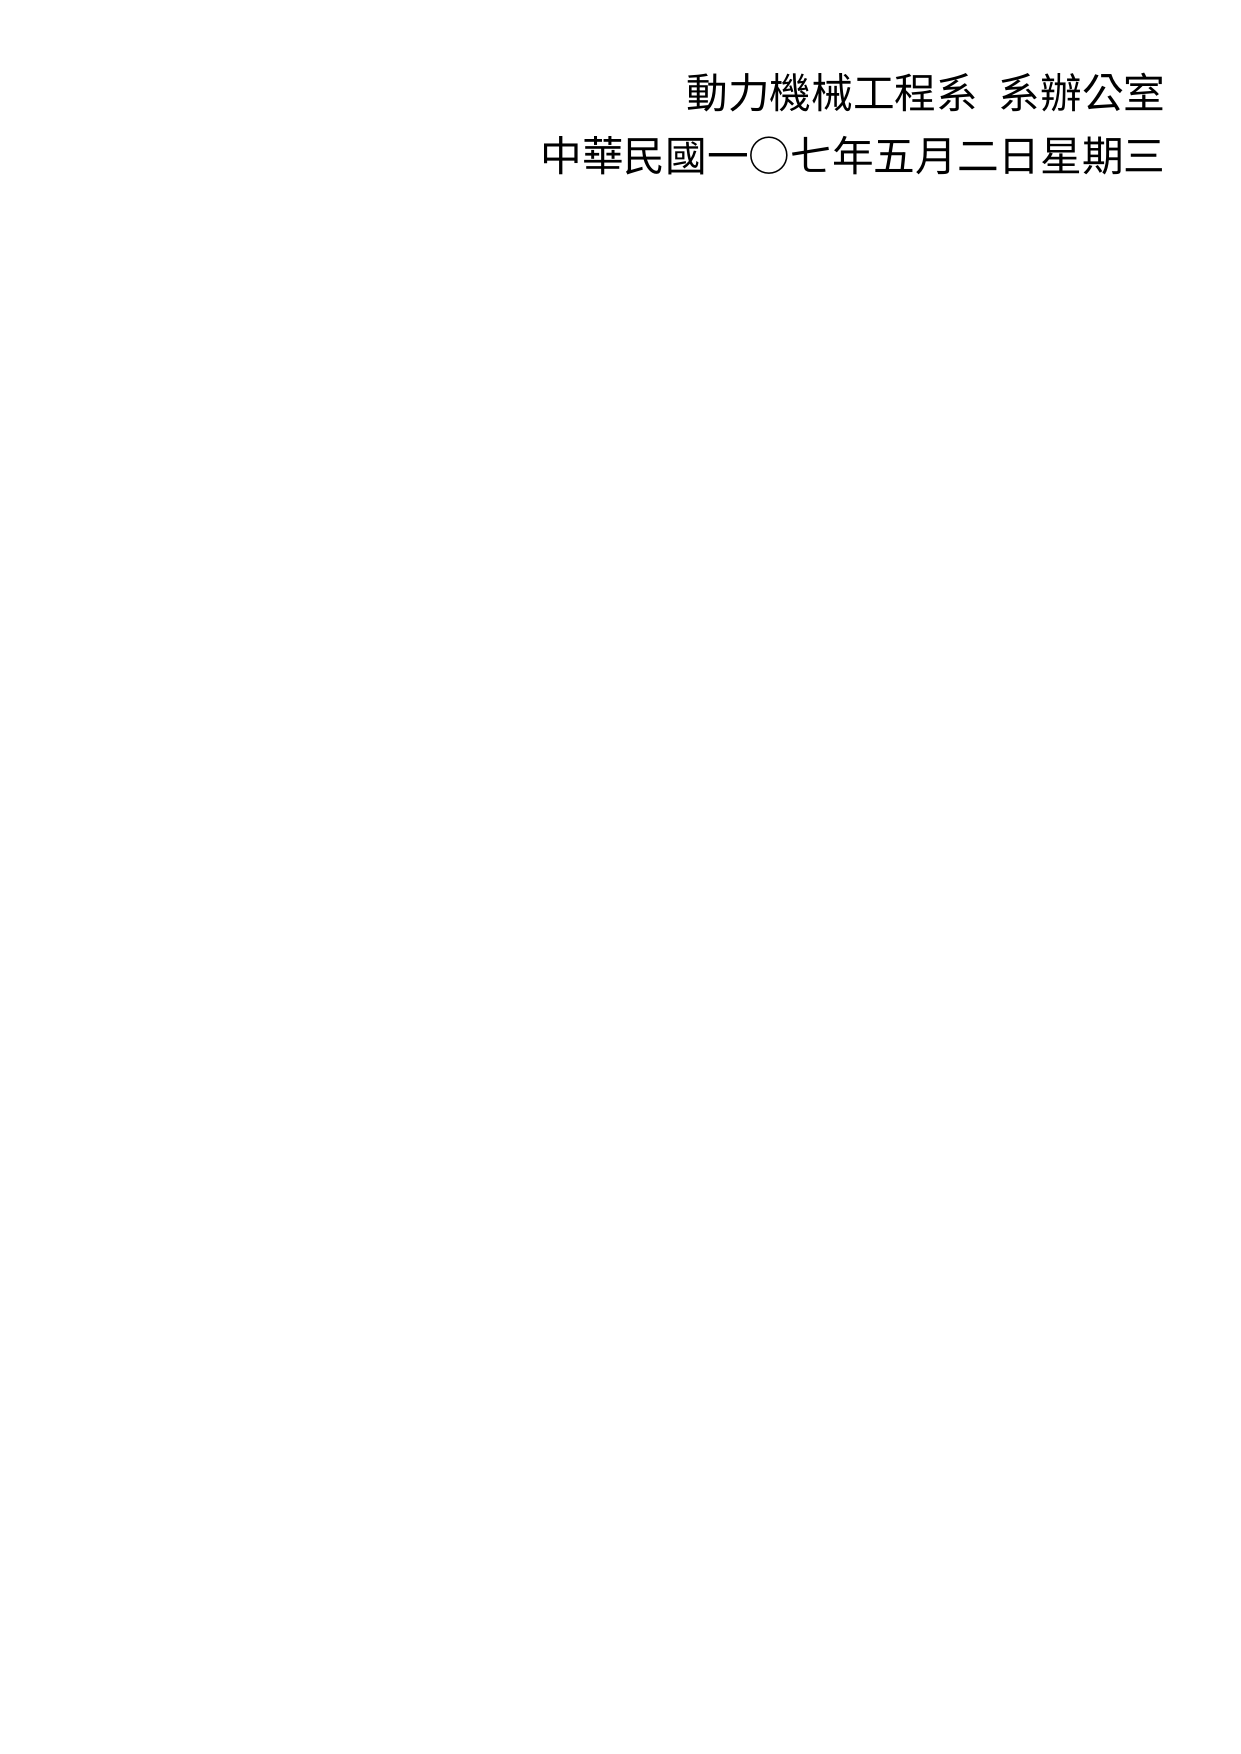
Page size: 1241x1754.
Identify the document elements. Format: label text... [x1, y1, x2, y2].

text 動力機械工程系 系辦公室 [75, 49, 1165, 112]
text 中華民國一○七年五月二日星期三 [75, 112, 1165, 174]
